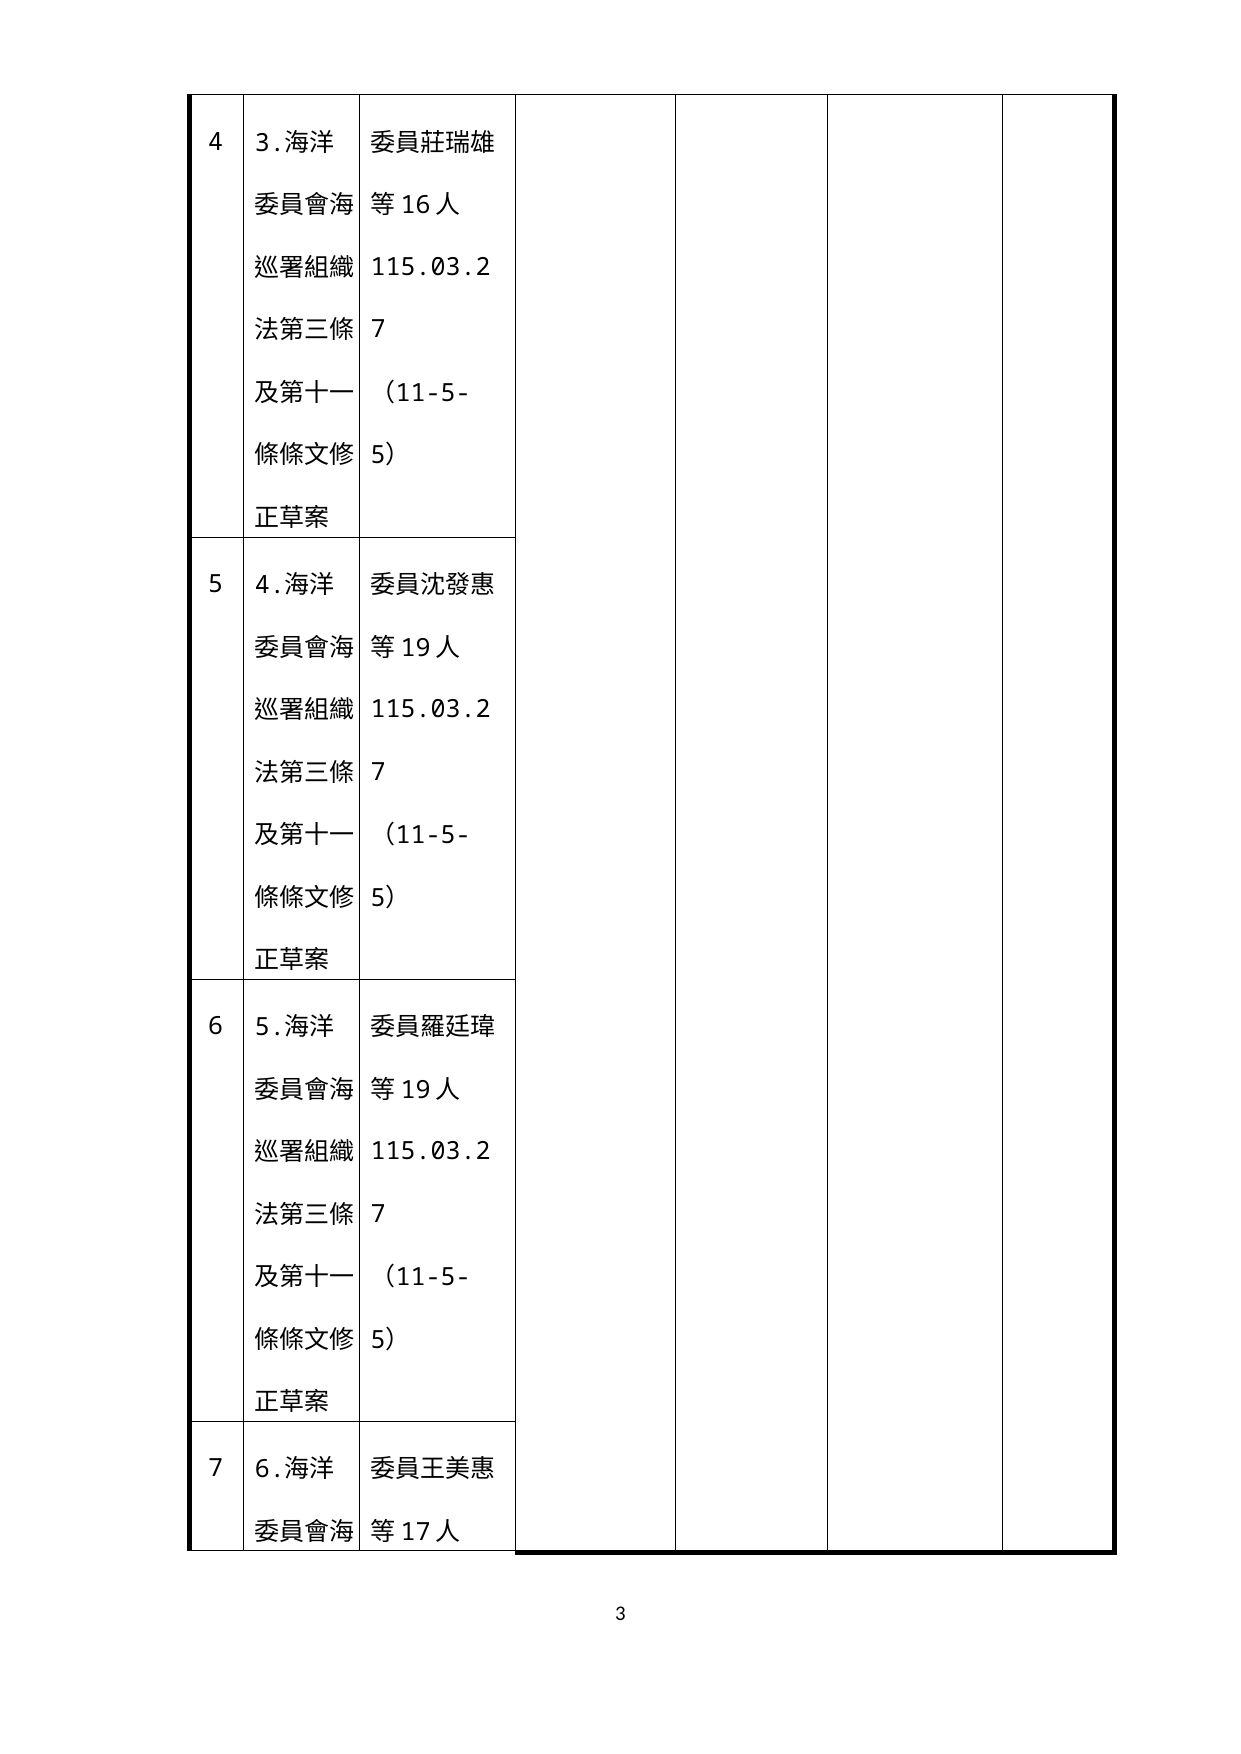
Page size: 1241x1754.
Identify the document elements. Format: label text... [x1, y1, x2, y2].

table_cell 6 [192, 980, 243, 1421]
table_cell 7 [192, 1422, 243, 1550]
table_cell 3.海洋委員會海巡署組織法第三條及第十一條條文修正草案 [244, 95, 359, 536]
table_cell 4.海洋委員會海巡署組織法第三條及第十一條條文修正草案 [244, 538, 359, 978]
table_cell [676, 95, 827, 1550]
table_cell 6.海洋委員會海 [244, 1422, 359, 1550]
table_cell 委員沈發惠 等19人 115.03.27 （11-5-5） [360, 538, 515, 978]
table_cell [828, 95, 1002, 1550]
table_cell [516, 95, 675, 1550]
table_cell 5.海洋委員會海巡署組織法第三條及第十一條條文修正草案 [244, 980, 359, 1421]
table_cell 4 [192, 95, 243, 536]
table_cell 委員莊瑞雄 等16人 115.03.27 （11-5-5） [360, 95, 515, 536]
table_cell 委員羅廷瑋 等19人 115.03.27 （11-5-5） [360, 980, 515, 1421]
table_cell 委員王美惠 等17人 [360, 1422, 515, 1550]
table_cell 5 [192, 538, 243, 978]
table_cell [1003, 95, 1112, 1550]
